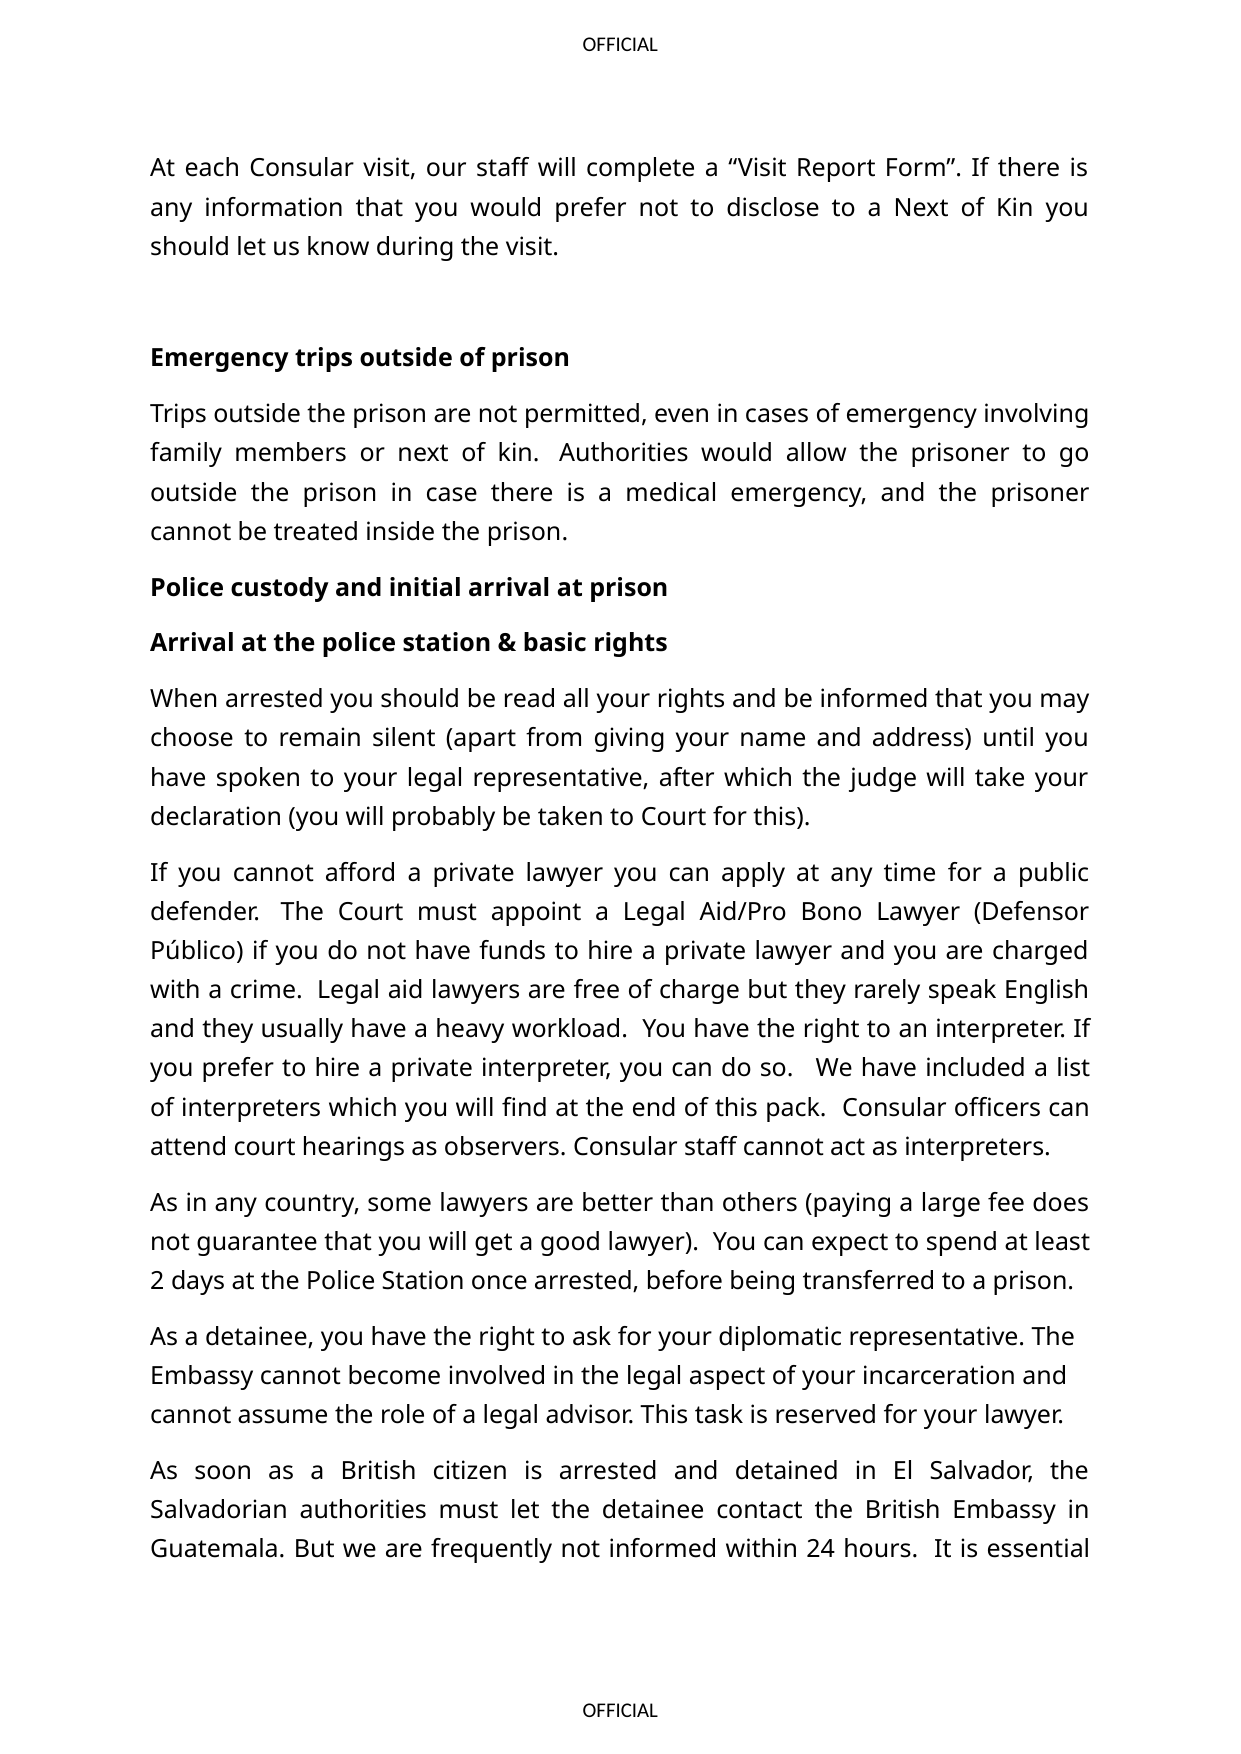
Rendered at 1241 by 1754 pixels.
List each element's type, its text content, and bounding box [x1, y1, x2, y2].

text Emergency trips outside of prison [150, 340, 1090, 374]
text If you cannot afford a private lawyer you can apply at any time for a public defender. The Court must appoint a Legal Aid/Pro Bono Lawyer (Defensor Público) if you do not have funds to hire a private lawyer and you are charged with a crime. Legal aid lawyers are free of charge but they rarely speak English and they usually have a heavy workload. You have the right to an interpreter. If you prefer to hire a private interpreter, you can do so. We have included a list of interpreters which you will find at the end of this pack. Consular officers can attend court hearings as observers. Consular staff cannot act as interpreters. [150, 854, 1090, 1162]
text Trips outside the prison are not permitted, even in cases of emergency involving family members or next of kin. Authorities would allow the prisoner to go outside the prison in case there is a medical emergency, and the prisoner cannot be treated inside the prison. [150, 396, 1090, 547]
text At each Consular visit, our staff will complete a “Visit Report Form”. If there is any information that you would prefer not to disclose to a Next of Kin you should let us know during the visit. [150, 150, 1090, 262]
text When arrested you should be read all your rights and be informed that you may choose to remain silent (apart from giving your name and address) until you have spoken to your legal representative, after which the judge will take your declaration (you will probably be taken to Court for this). [150, 681, 1090, 832]
text As in any country, some lawyers are better than others (paying a large fee does not guarantee that you will get a good lawyer). You can expect to spend at least 2 days at the Police Station once arrested, before being transferred to a prison. [150, 1184, 1090, 1297]
text As soon as a British citizen is arrested and detained in El Salvador, the Salvadorian authorities must let the detainee contact the British Embassy in Guatemala. But we are frequently not informed within 24 hours. It is essential [150, 1452, 1090, 1565]
text Police custody and initial arrival at prison [150, 569, 1090, 603]
text As a detainee, you have the right to ask for your diplomatic representative. The Embassy cannot become involved in the legal aspect of your incarceration and cannot assume the role of a legal advisor. This task is reserved for your lawyer. [150, 1318, 1090, 1431]
text Arrival at the police station & basic rights [150, 625, 1090, 659]
